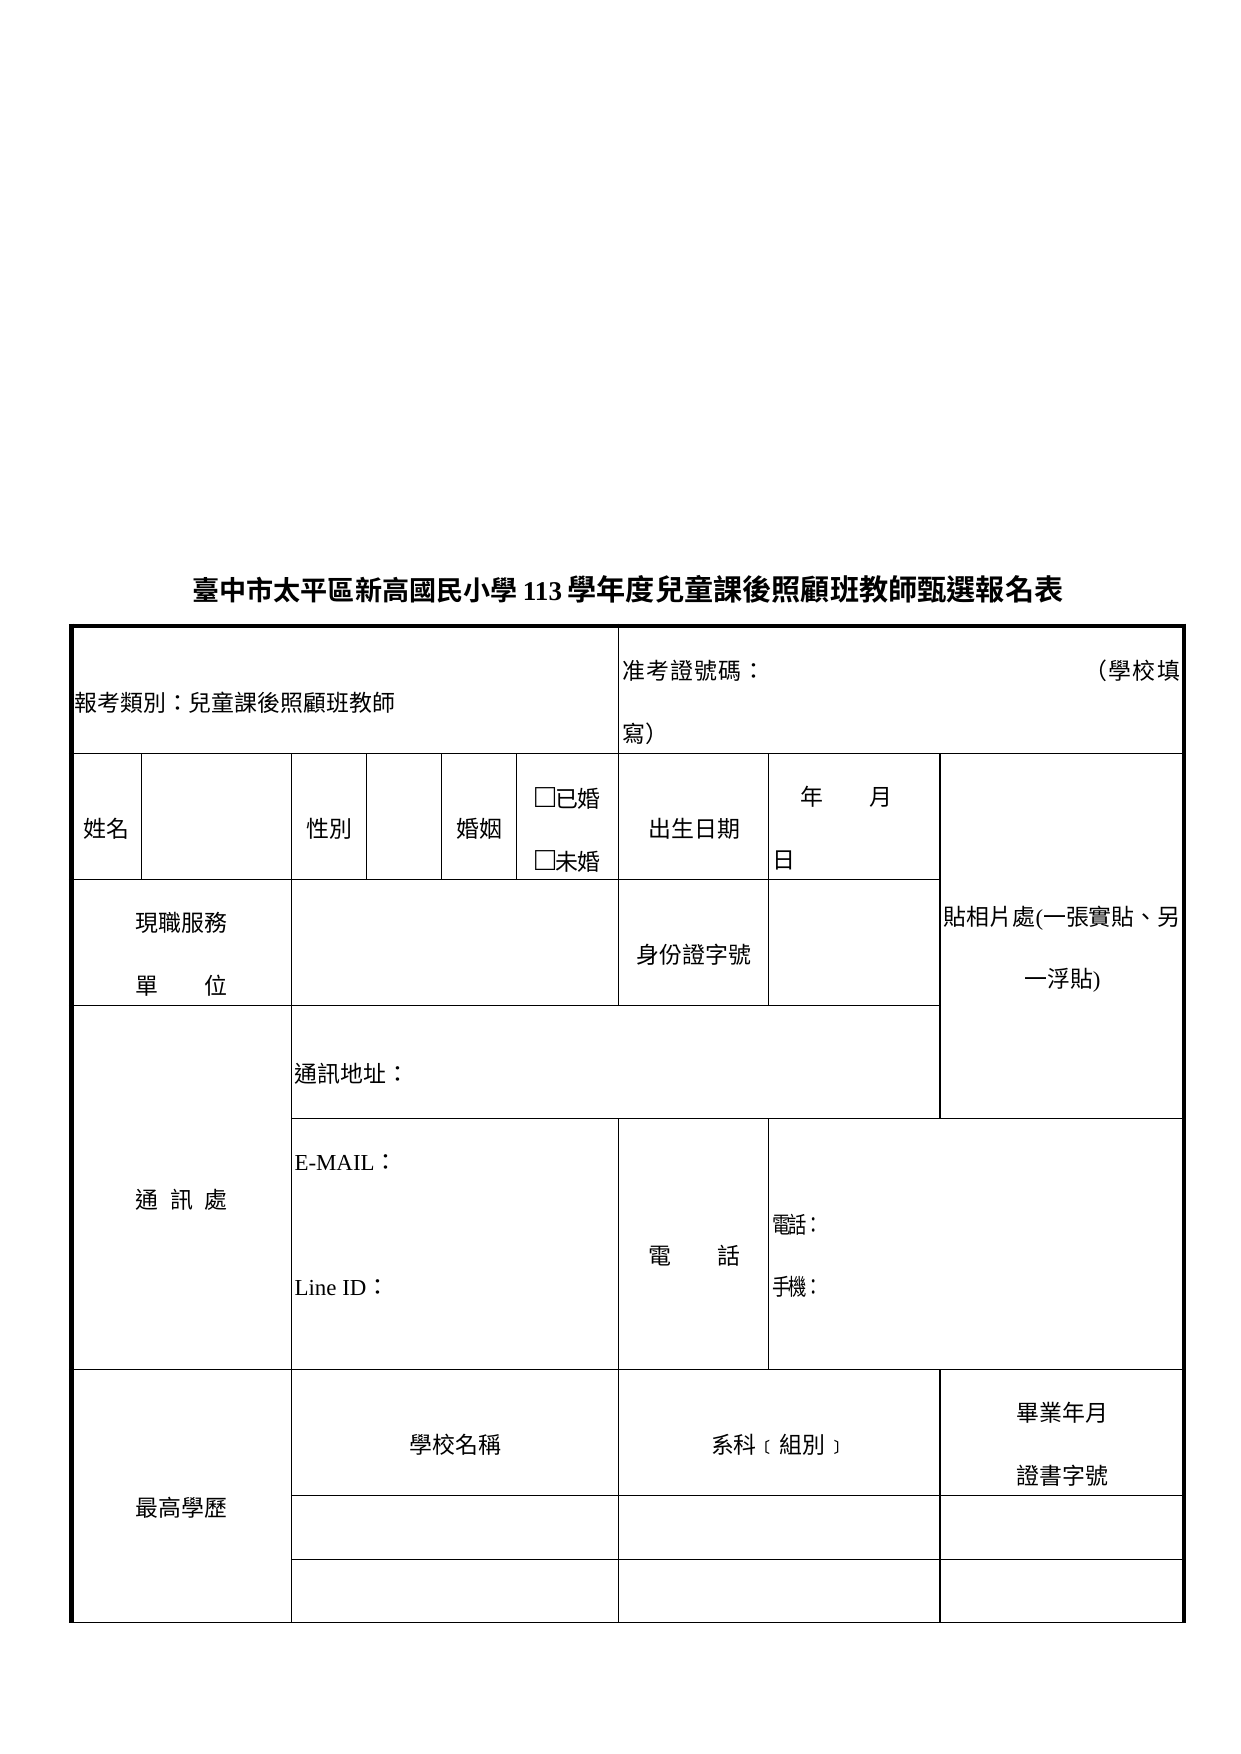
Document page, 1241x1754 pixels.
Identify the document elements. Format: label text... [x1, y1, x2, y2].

table_cell [367, 754, 441, 879]
table_cell [941, 1560, 1182, 1622]
table_cell [292, 880, 618, 1005]
table_cell [292, 1496, 618, 1559]
table_header 報考類別：兒童課後照顧班教師 [74, 628, 618, 753]
table_cell 年 月 日 [769, 754, 939, 879]
table_cell 現職服務 單 位 [74, 880, 291, 1005]
table_cell 最高學歷 [74, 1370, 291, 1622]
table_cell 通 訊 處 [74, 1006, 291, 1369]
table_cell [769, 880, 939, 1005]
table_header 准考證號碼： （學校填寫） [619, 628, 1182, 753]
table_cell □已婚 □未婚 [517, 754, 618, 879]
text 臺中市太平區新高國民小學113學年度兒童課後照顧班教師甄選報名表 [148, 546, 1107, 608]
table_cell 出生日期 [619, 754, 768, 879]
table_cell 系科﹝組別﹞ [619, 1370, 939, 1495]
table_cell 性別 [292, 754, 366, 879]
table_cell 貼相片處(一張實貼、另一浮貼) [941, 754, 1182, 1118]
table_cell 身份證字號 [619, 880, 768, 1005]
table_cell 畢業年月 證書字號 [941, 1370, 1182, 1495]
table_cell [292, 1560, 618, 1622]
table_cell [619, 1496, 939, 1559]
table_cell [941, 1496, 1182, 1559]
table_cell 姓名 [74, 754, 141, 879]
table_cell 學校名稱 [292, 1370, 618, 1495]
table_cell E-MAIL： Line ID： [292, 1119, 618, 1369]
table_cell [619, 1560, 939, 1622]
table_cell [142, 754, 291, 879]
table_cell 婚姻 [442, 754, 516, 879]
table_cell 電話： 手機： [769, 1119, 1182, 1369]
table_cell 電 話 [619, 1119, 768, 1369]
table_cell 通訊地址： [292, 1006, 939, 1118]
